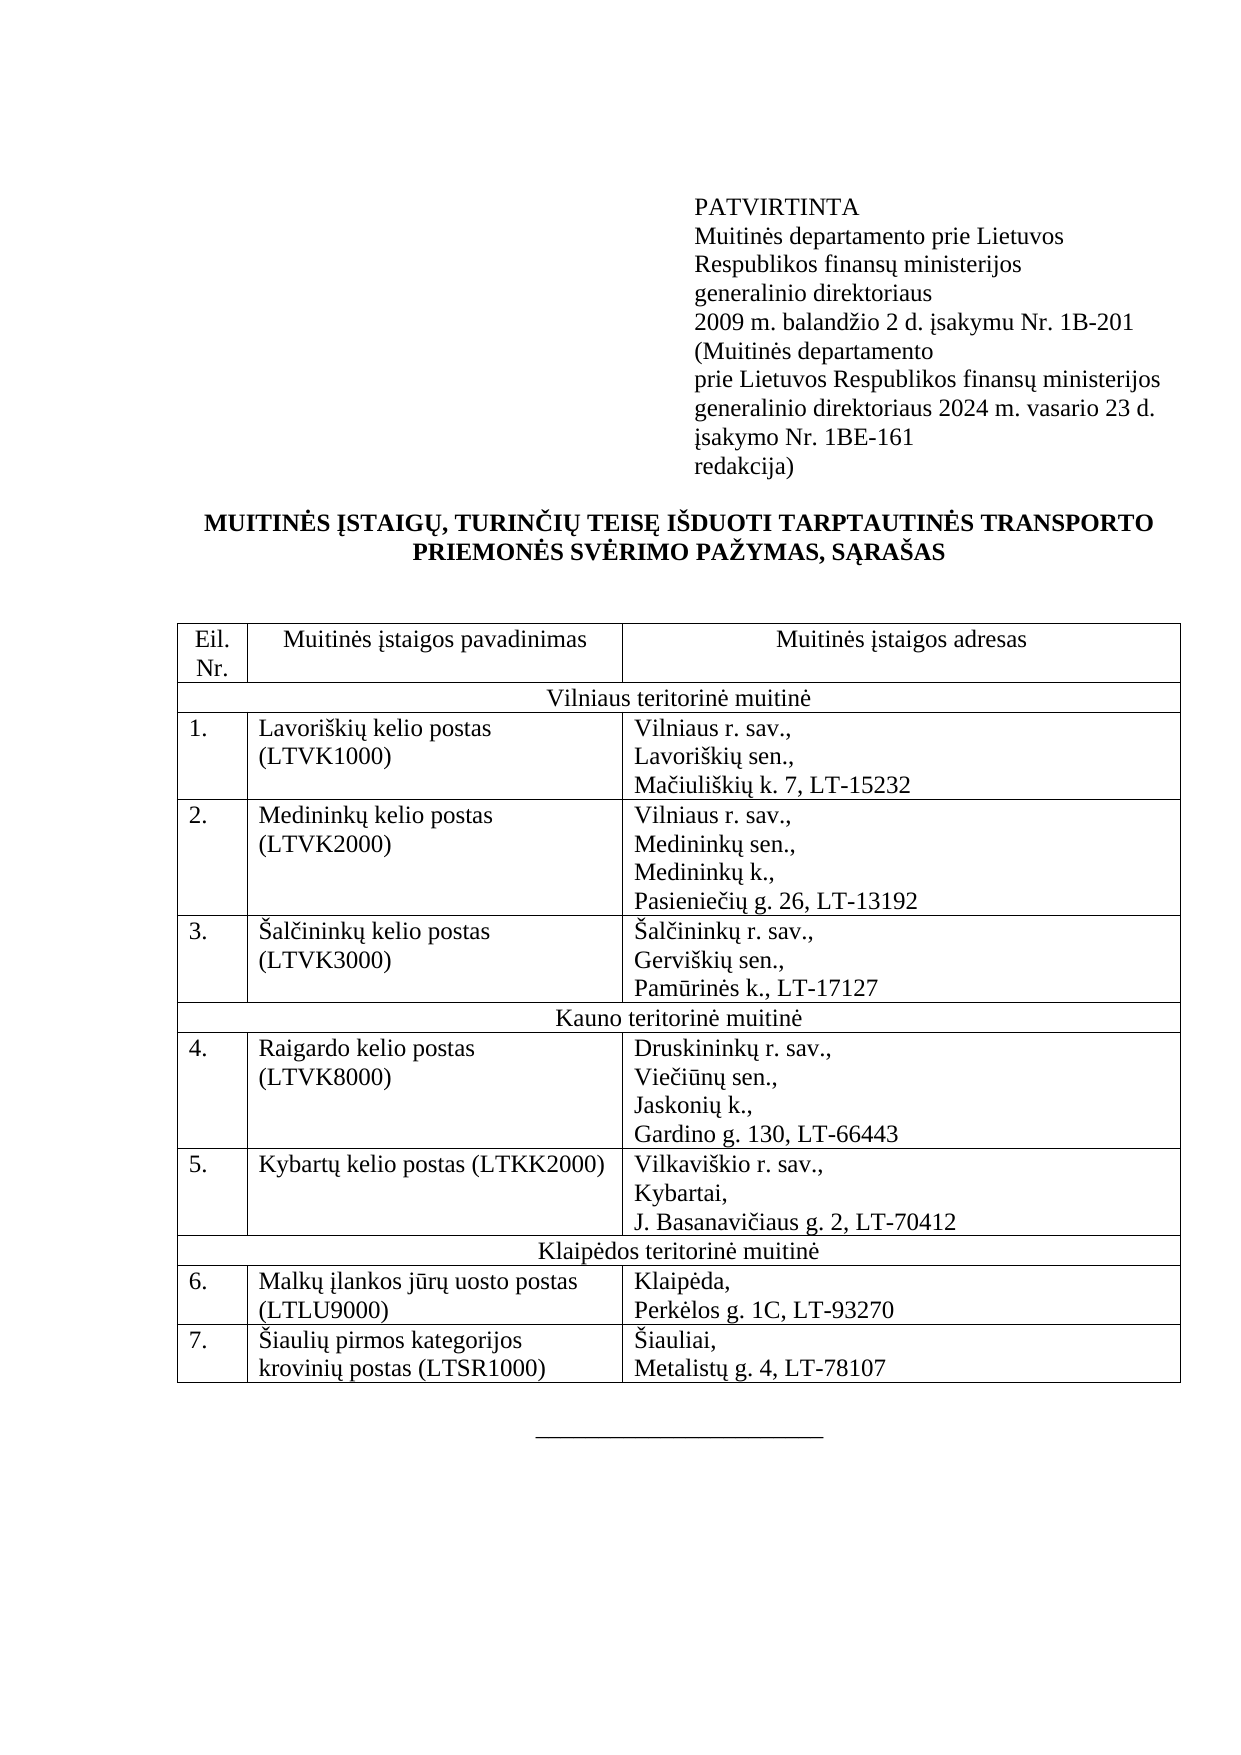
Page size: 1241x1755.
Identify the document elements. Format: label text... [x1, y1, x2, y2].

table_cell Šalčininkų kelio postas (LTVK3000) [248, 916, 622, 1002]
table_cell Šalčininkų r. sav., Gerviškių sen., Pamūrinės k., LT-17127 [623, 916, 1180, 1002]
text _______________________ [177, 1412, 1181, 1441]
table_cell Lavoriškių kelio postas (LTVK1000) [248, 713, 622, 799]
text (Muitinės departamento [582, 336, 1181, 364]
text generalinio direktoriaus 2024 m. vasario 23 d. [694, 393, 1181, 422]
table_cell 6. [178, 1266, 247, 1324]
text 2009 m. balandžio 2 d. įsakymu Nr. 1B-201 [177, 307, 1181, 336]
text generalinio direktoriaus [177, 278, 1181, 307]
table_cell Druskininkų r. sav., Viečiūnų sen., Jaskonių k., Gardino g. 130, LT-66443 [623, 1033, 1180, 1148]
table_cell 7. [178, 1325, 247, 1382]
table_cell Vilkaviškio r. sav., Kybartai, J. Basanavičiaus g. 2, LT-70412 [623, 1149, 1180, 1235]
table_cell 2. [178, 800, 247, 915]
table_cell 4. [178, 1033, 247, 1148]
text prie Lietuvos Respublikos finansų ministerijos [559, 364, 1181, 393]
text redakcija) [694, 451, 1181, 479]
table_cell Klaipėdos teritorinė muitinė [178, 1236, 1180, 1265]
table_header Muitinės įstaigos adresas [623, 624, 1180, 682]
table_cell Šiauliai, Metalistų g. 4, LT-78107 [623, 1325, 1180, 1382]
table_cell 1. [178, 713, 247, 799]
table_cell 3. [178, 916, 247, 1002]
table_cell Vilniaus teritorinė muitinė [178, 683, 1180, 712]
table_cell Vilniaus r. sav., Medininkų sen., Medininkų k., Pasieniečių g. 26, LT-13192 [623, 800, 1180, 915]
table_cell Medininkų kelio postas (LTVK2000) [248, 800, 622, 915]
table_header Muitinės įstaigos pavadinimas [248, 624, 622, 682]
table_cell Raigardo kelio postas (LTVK8000) [248, 1033, 622, 1148]
text PATVIRTINTA [582, 192, 1181, 221]
table_cell Kauno teritorinė muitinė [178, 1003, 1180, 1032]
table_cell Šiaulių pirmos kategorijos krovinių postas (LTSR1000) [248, 1325, 622, 1382]
text Muitinės departamento prie Lietuvos Respublikos finansų ministerijos [694, 221, 1181, 278]
text MUITINĖS ĮSTAIGŲ, TURINČIŲ TEISĘ IŠDUOTI TARPTAUTINĖS TRANSPORTO PRIEMONĖS SVĖRIMO PAŽYMAS, SĄRAŠAS [177, 508, 1181, 566]
table_header Eil. Nr. [178, 624, 247, 682]
table_cell Kybartų kelio postas (LTKK2000) [248, 1149, 622, 1235]
text įsakymo Nr. 1BE-161 [694, 422, 1181, 451]
table_cell Klaipėda, Perkėlos g. 1C, LT-93270 [623, 1266, 1180, 1324]
table_cell Malkų įlankos jūrų uosto postas (LTLU9000) [248, 1266, 622, 1324]
table_cell 5. [178, 1149, 247, 1235]
table_cell Vilniaus r. sav., Lavoriškių sen., Mačiuliškių k. 7, LT-15232 [623, 713, 1180, 799]
